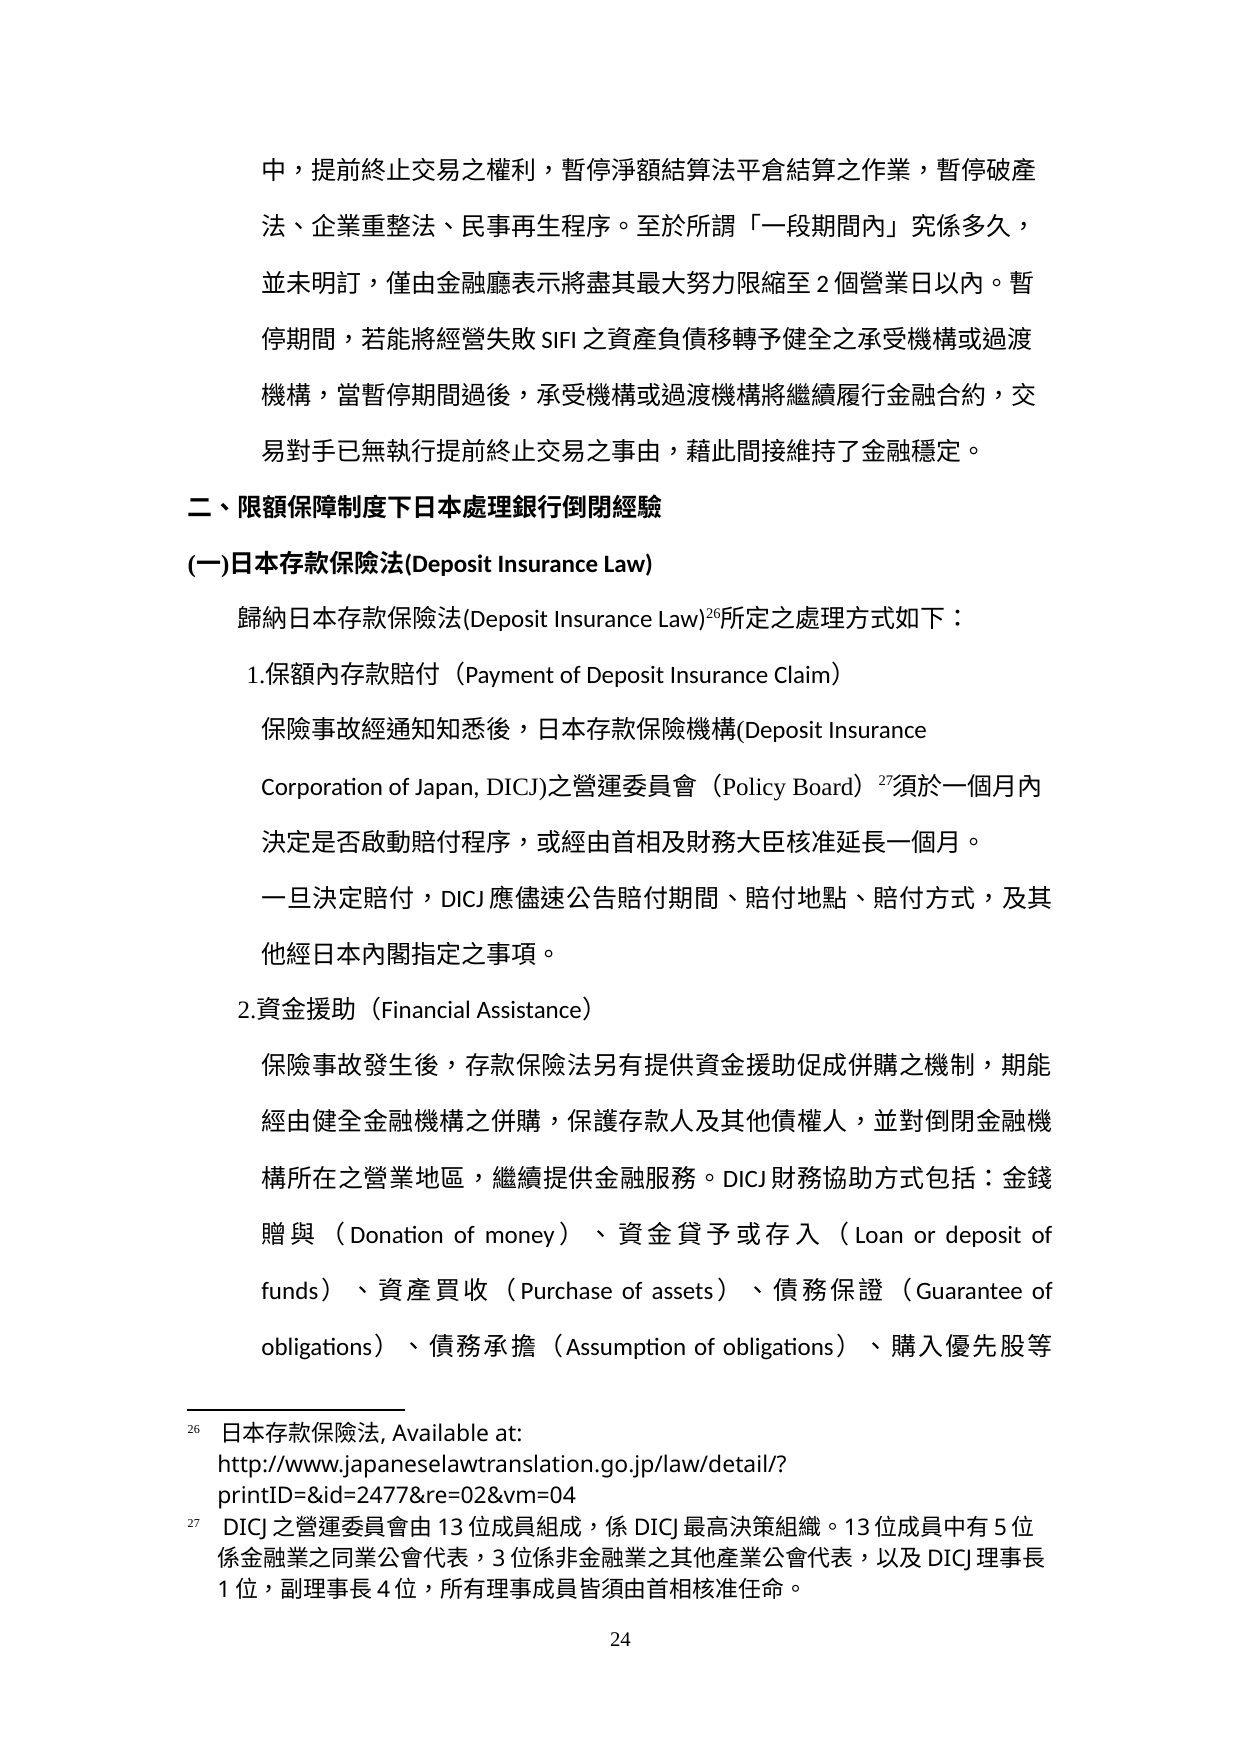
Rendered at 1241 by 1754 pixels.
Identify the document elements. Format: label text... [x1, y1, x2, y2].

text 2.資金援助（Financial Assistance） [187, 989, 1053, 1027]
text 保險事故發生後，存款保險法另有提供資金援助促成併購之機制，期能經由健全金融機構之併購，保護存款人及其他債權人，並對倒閉金融機構所在之營業地區，繼續提供金融服務。DICJ財務協助方式包括：金錢贈與（Donation of money）、資金貸予或存入（Loan or deposit of funds）、資產買收（Purchase of assets）、債務保證（Guarantee of obligations）、債務承擔（Assumption of obligations）、購入優先股等 [261, 1045, 1053, 1364]
text (一)日本存款保險法(Deposit Insurance Law) [187, 542, 1053, 580]
text 二、限額保障制度下日本處理銀行倒閉經驗 [187, 487, 1053, 524]
text 中，提前終止交易之權利，暫停淨額結算法平倉結算之作業，暫停破產法、企業重整法、民事再生程序。至於所謂「一段期間內」究係多久，並未明訂，僅由金融廳表示將盡其最大努力限縮至2個營業日以內。暫停期間，若能將經營失敗SIFI之資產負債移轉予健全之承受機構或過渡機構，當暫停期間過後，承受機構或過渡機構將繼續履行金融合約，交易對手已無執行提前終止交易之事由，藉此間接維持了金融穩定。 [237, 150, 1053, 469]
text 1.保額內存款賠付（Payment of Deposit Insurance Claim） [246, 654, 1053, 691]
text 歸納日本存款保險法(Deposit Insurance Law)所定之處理方式如下： [187, 598, 1053, 636]
text 保險事故經通知知悉後，日本存款保險機構(Deposit Insurance Corporation of Japan, DICJ)之營運委員會（Policy Board）須於一個月內決定是否啟動賠付程序，或經由首相及財務大臣核准延長一個月。 [261, 709, 1053, 859]
text 一旦決定賠付，DICJ應儘速公告賠付期間、賠付地點、賠付方式，及其他經日本內閣指定之事項。 [261, 877, 1053, 971]
text DICJ之營運委員會由13位成員組成，係 DICJ最高決策組織。13位成員中有5位係金融業之同業公會代表，3位係非金融業之其他產業公會代表，以及DICJ理事長1位，副理事長4位，所有理事成員皆須由首相核准任命。 [187, 1510, 1053, 1604]
text 日本存款保險法, Available at: http://www.japaneselawtranslation.go.jp/law/detail/?printID=&id=2477&re=02&vm=04 [187, 1416, 1053, 1510]
